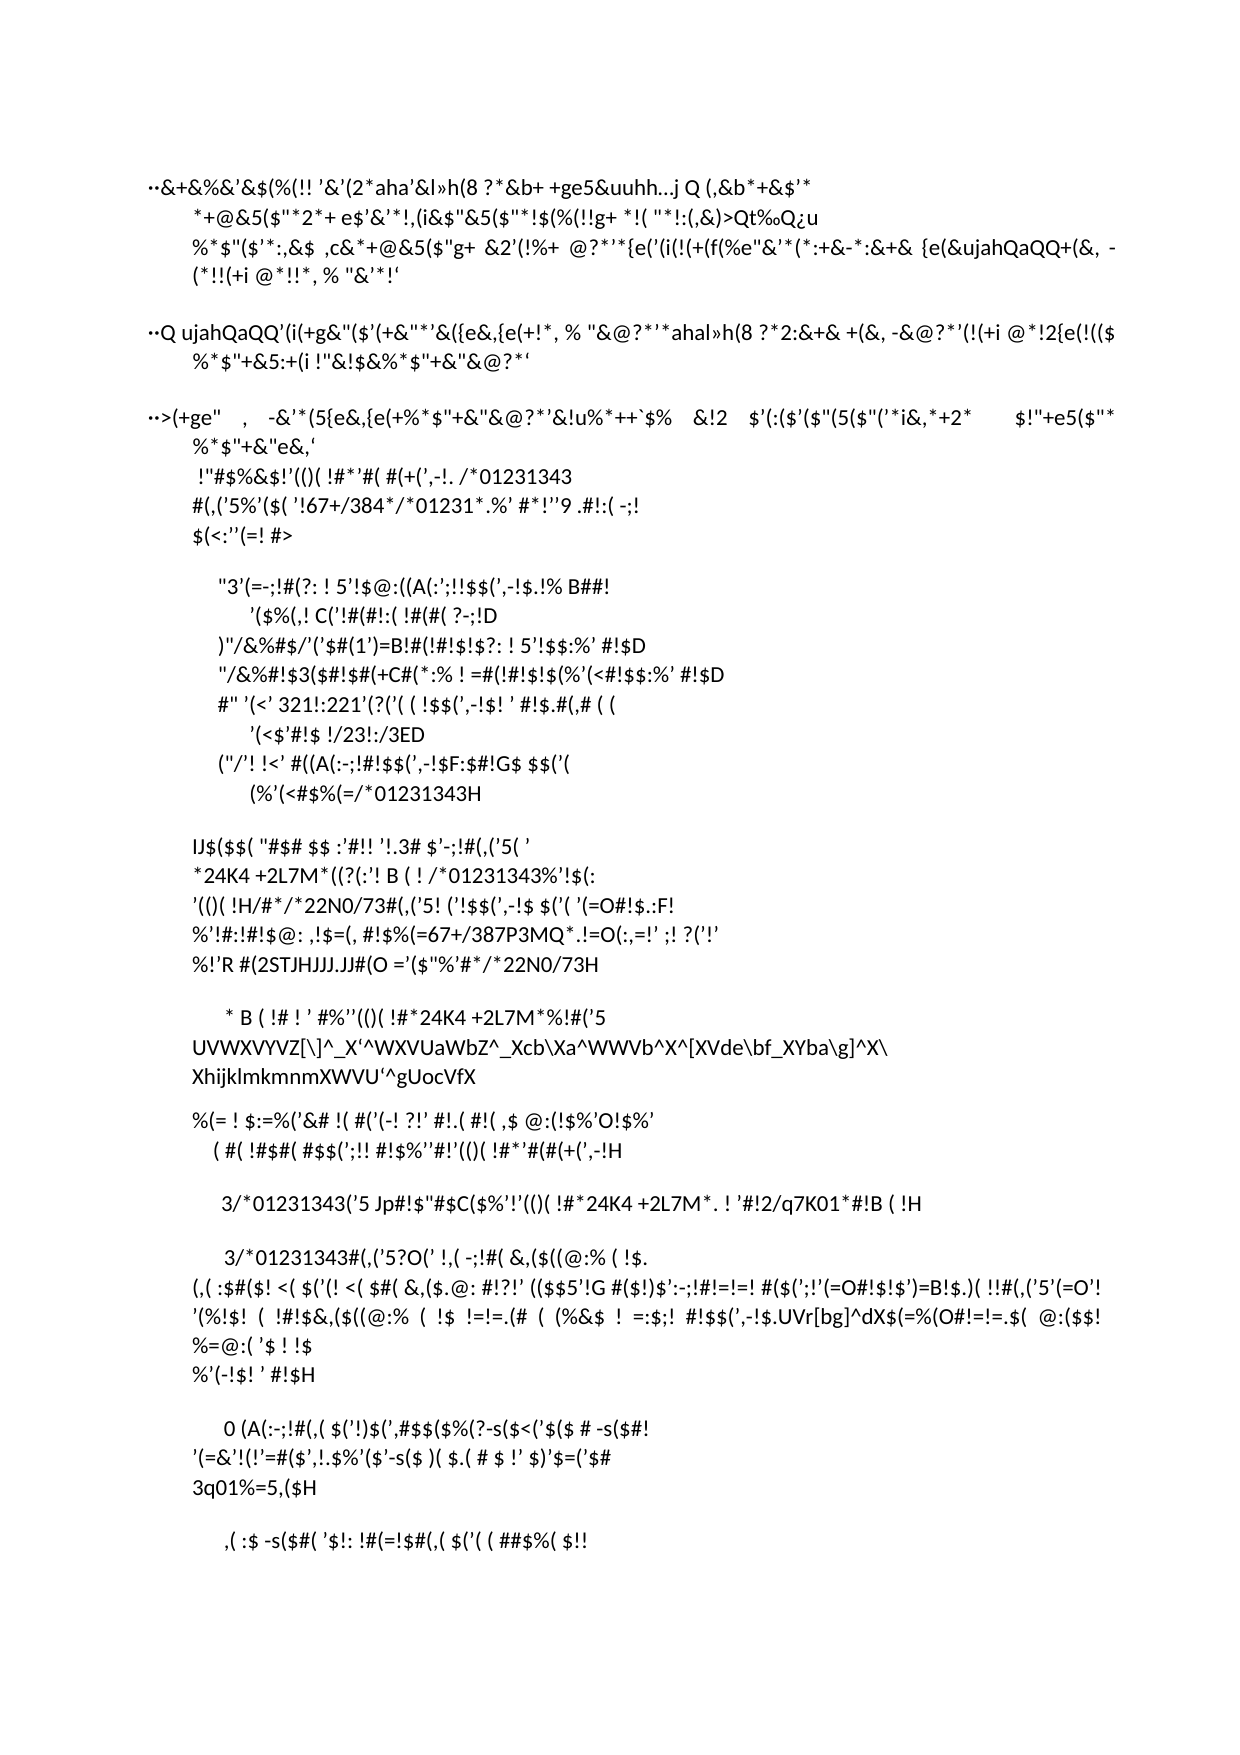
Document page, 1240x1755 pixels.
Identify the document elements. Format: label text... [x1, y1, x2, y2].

text %’(-!$! ’ #!$H [192, 1360, 1117, 1388]
text %!’R #(2STJHJJJ.JJ#(O =’($"%’#*/*22N0/73H [192, 950, 1117, 978]
text * B ( !# ! ’ #%’’(()( !#*24K4 +2L7M*%!#(’5 [223, 1003, 1117, 1031]
text $(<:’’(=! #> [192, 521, 1117, 549]
text ··&+&%&’&$(%(!! ’&’(2*aha’&l»h(8 ?*&b+ +ge5&uuhh…j Q (,&b*+&$’* [147, 171, 1117, 201]
text 0 (A(:-;!#(,( $(’!)$(’,#$$($%(?-s($<(’$($ # -s($#! [223, 1414, 1117, 1442]
text ( #( !#$#( #$$(’;!! #!$%’’#!’(()( !#*’#(#(+(’,-!H [213, 1136, 1117, 1164]
text "3’(=-;!#(?: ! 5’!$@:((A(:’;!!$$(’,-!$.!% B##! [217, 572, 1117, 600]
text #(,(’5%’($( ’!67+/384*/*01231*.%’ #*!’’9 .#!:( -;! [192, 491, 1117, 519]
text 3/*01231343#(,(’5?O(’ !,( -;!#( &,($((@:% ( !$. [223, 1243, 1117, 1271]
text ’(<$’#!$ !/23!:/3ED [249, 720, 1117, 748]
text #" ’(<’ 321!:221’(?(’( ( !$$(’,-!$! ’ #!$.#(,# ( ( [217, 690, 1117, 718]
text 3/*01231343(’5 Jp#!$"#$C($%’!’(()( !#*24K4 +2L7M*. ! ’#!2/q7K01*#!B ( !H [191, 1189, 1117, 1217]
text "/&%#!$3($#!$#(+C#(*:% ! =#(!#!$!$(%’(<#!$$:%’ #!$D [218, 661, 1117, 688]
text %’!#:!#!$@: ,!$=(, #!$%(=67+/387P3MQ*.!=O(:,=!’ ;! ?(’!’ [192, 921, 1117, 949]
text ’($%(,! C(’!#(#!:( !#(#( ?-;!D [249, 601, 1117, 629]
text (%’(<#$%(=/*01231343H [249, 779, 1117, 807]
text UVWXVYVZ[\]^_X‘^WXVUaWbZ^_Xcb\Xa^WWVb^X^[XVde\bf_XYba\g]^X\XhijklmkmnmXWVU‘^gUocVfX [192, 1033, 1117, 1090]
text ’(=&’!(!’=#($’,!.$%’($’-s($ )( $.( # $ !’ $)’$=(’$# [192, 1443, 1117, 1471]
text )"/&%#$/’(’$#(1’)=B!#(!#!$!$?: ! 5’!$$:%’ #!$D [218, 631, 1117, 659]
text ("/’! !<’ #((A(:-;!#!$$(’,-!$F:$#!G$ $$(’( [217, 749, 1117, 777]
text ’(()( !H/#*/*22N0/73#(,(’5! (’!$$(’,-!$ $(’( ’(=O#!$.:F! [192, 891, 1117, 919]
text ,( :$ -s($#( ’$!: !#(=!$#(,( $(’( ( ##$%( $!! [223, 1526, 1117, 1554]
text 3q01%=5,($H [192, 1473, 1117, 1501]
text %(= ! $:=%(’&# !( #(’(-! ?!’ #!.( #!( ,$ @:(!$%’O!$%’ [192, 1107, 1117, 1134]
text ··>(+ge" , -&’*(5{e&,{e(+%*$"+&"&@?*’&!u%*++`$% &!2 $’(:($’($"(5($"(’*i&,*+2* $!"+e5($"*%*$"+&"e&,‘ [147, 401, 1117, 460]
text (,( :$#($! <( $(’(! <( $#( &,($.@: #!?!’ (($$5’!G #($!)$’:-;!#!=!=! #($(’;!’(=O#!$!$’)=B!$.)( !!#(,(’5’(=O’! ’(%!$! ( !#!$&,($((@:% ( !$ !=!=.(# ( (%&$ ! =:$;! #!$$(’,-!$.UVr[bg]^dX$(=%(O#!=!=.$( @:($$! %=@:( ’$ ! !$ [192, 1273, 1104, 1359]
text !"#$%&$!’(()( !#*’#( #(+(’,-!. /*01231343 [192, 462, 1117, 490]
text %*$"($’*:,&$ ,c&*+@&5($"g+ &2’(!%+ @?*’*{e(’(i(!(+(f(%e"&’*(*:+&-*:&+& {e(&ujahQaQQ+(&, -(*!!(+i @*!!*, % "&’*!‘ [192, 233, 1117, 290]
text IJ$($$( "#$# $$ :’#!! ’!.3# $’-;!#(,(’5( ’ [192, 832, 1117, 860]
text *+@&5($"*2*+ e$’&’*!,(i&$"&5($"*!$(%(!!g+ *!( "*!:(,&)>Qt‰Q¿u [192, 203, 1117, 231]
text *24K4 +2L7M*((?(:’! B ( ! /*01231343%’!$(: [192, 861, 1117, 889]
text ··Q ujahQaQQ’(i(+g&"($’(+&"*’&({e&,{e(+!*, % "&@?*’*ahal»h(8 ?*2:&+& +(&, -&@?*’(!(+i @*!2{e(!(($%*$"+&5:+(i !"&!$&%*$"+&"&@?*‘ [147, 316, 1117, 375]
